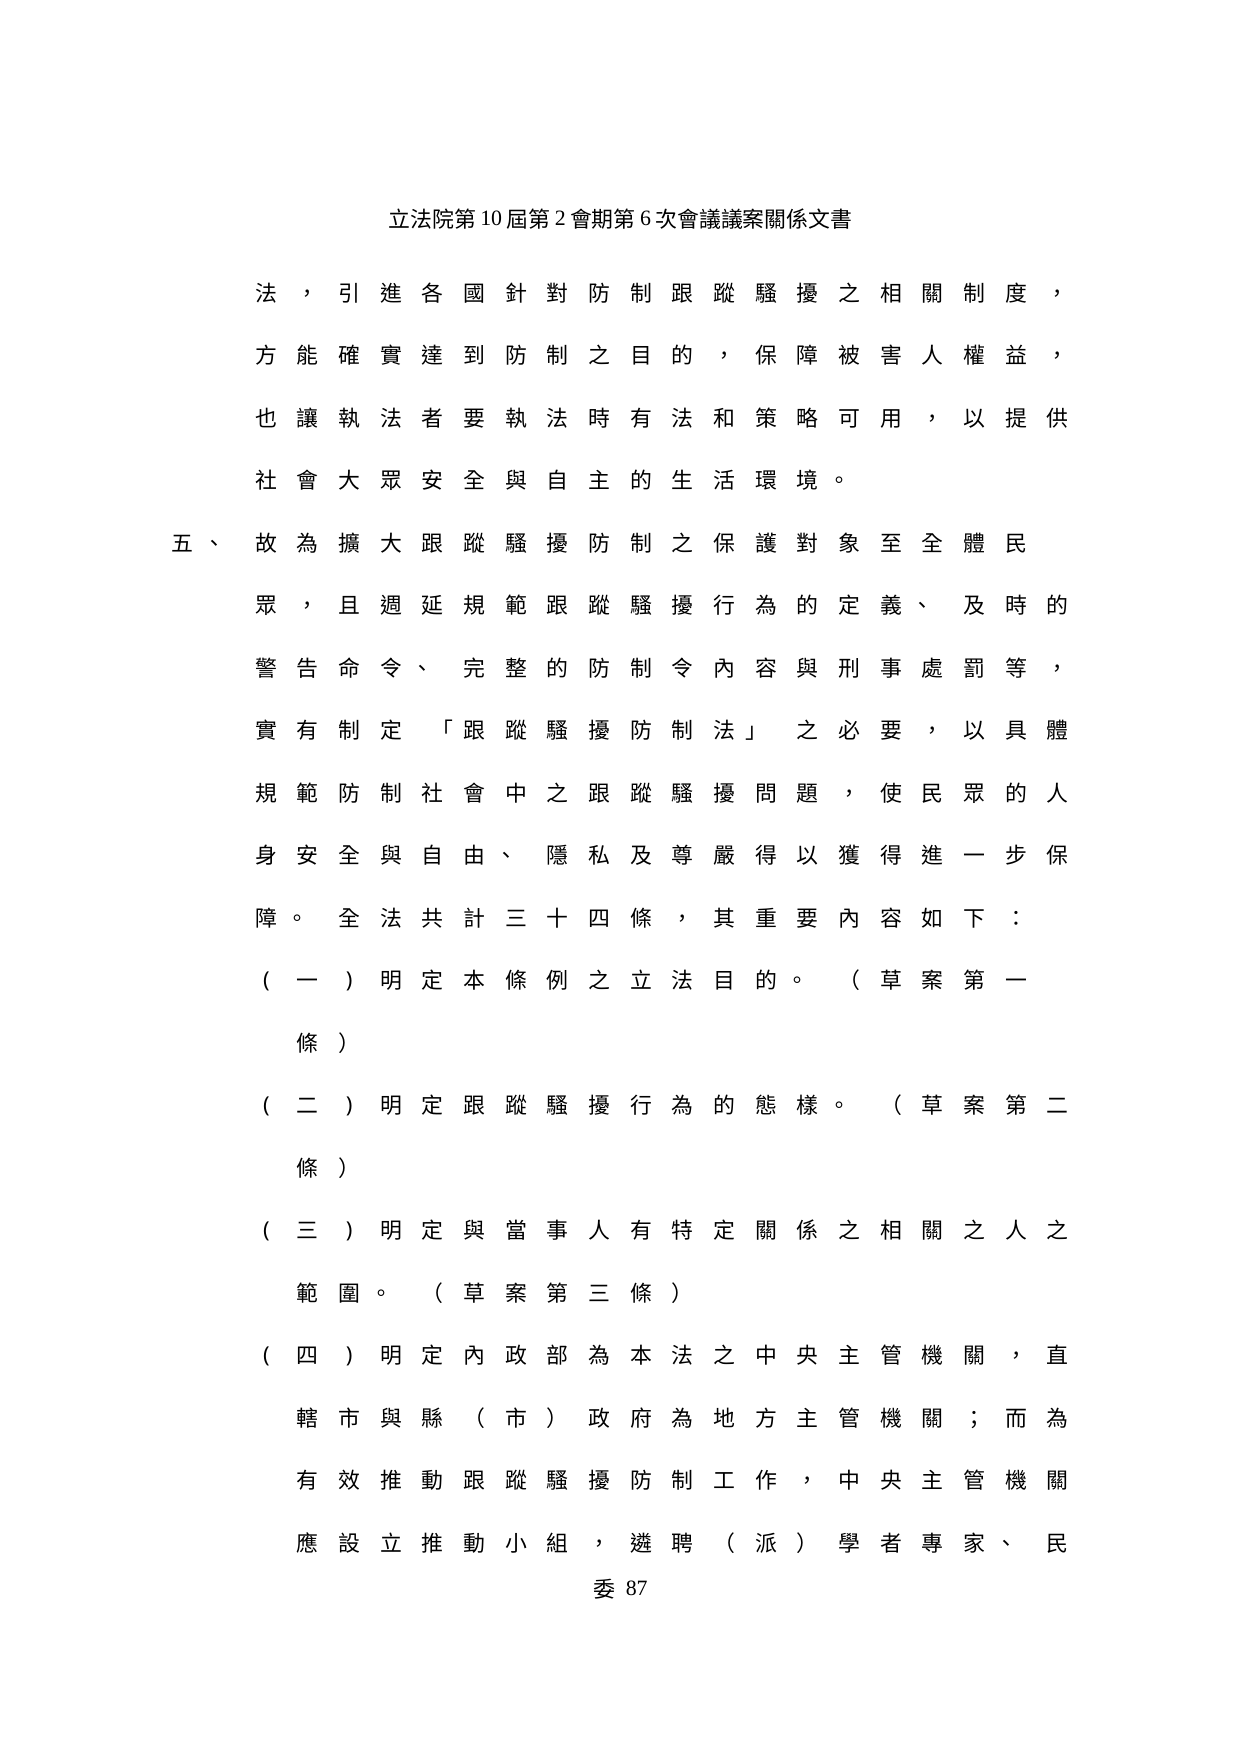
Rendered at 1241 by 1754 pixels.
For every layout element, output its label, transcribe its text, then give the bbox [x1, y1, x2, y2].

text (四)明定內政部為本法之中央主管機關，直轄市與縣（市）政府為地方主管機關；而為有效推動跟蹤騷擾防制工作，中央主管機關應設立推動小組，遴聘（派）學者專家、民 [206, 1313, 1078, 1563]
text 法，引進各國針對防制跟蹤騷擾之相關制度，方能確實達到防制之目的，保障被害人權益，也讓執法者要執法時有法和策略可用，以提供社會大眾安全與自主的生活環境。 [162, 250, 1078, 500]
text (一)明定本條例之立法目的。（草案第一條） [206, 938, 1078, 1063]
text (三)明定與當事人有特定關係之相關之人之範圍。（草案第三條） [206, 1188, 1078, 1313]
text 五、故為擴大跟蹤騷擾防制之保護對象至全體民眾，且週延規範跟蹤騷擾行為的定義、及時的警告命令、完整的防制令內容與刑事處罰等，實有制定「跟蹤騷擾防制法」之必要，以具體規範防制社會中之跟蹤騷擾問題，使民眾的人身安全與自由、隱私及尊嚴得以獲得進一步保障。全法共計三十四條，其重要內容如下： [162, 500, 1078, 938]
text (二)明定跟蹤騷擾行為的態樣。（草案第二條） [206, 1063, 1078, 1188]
